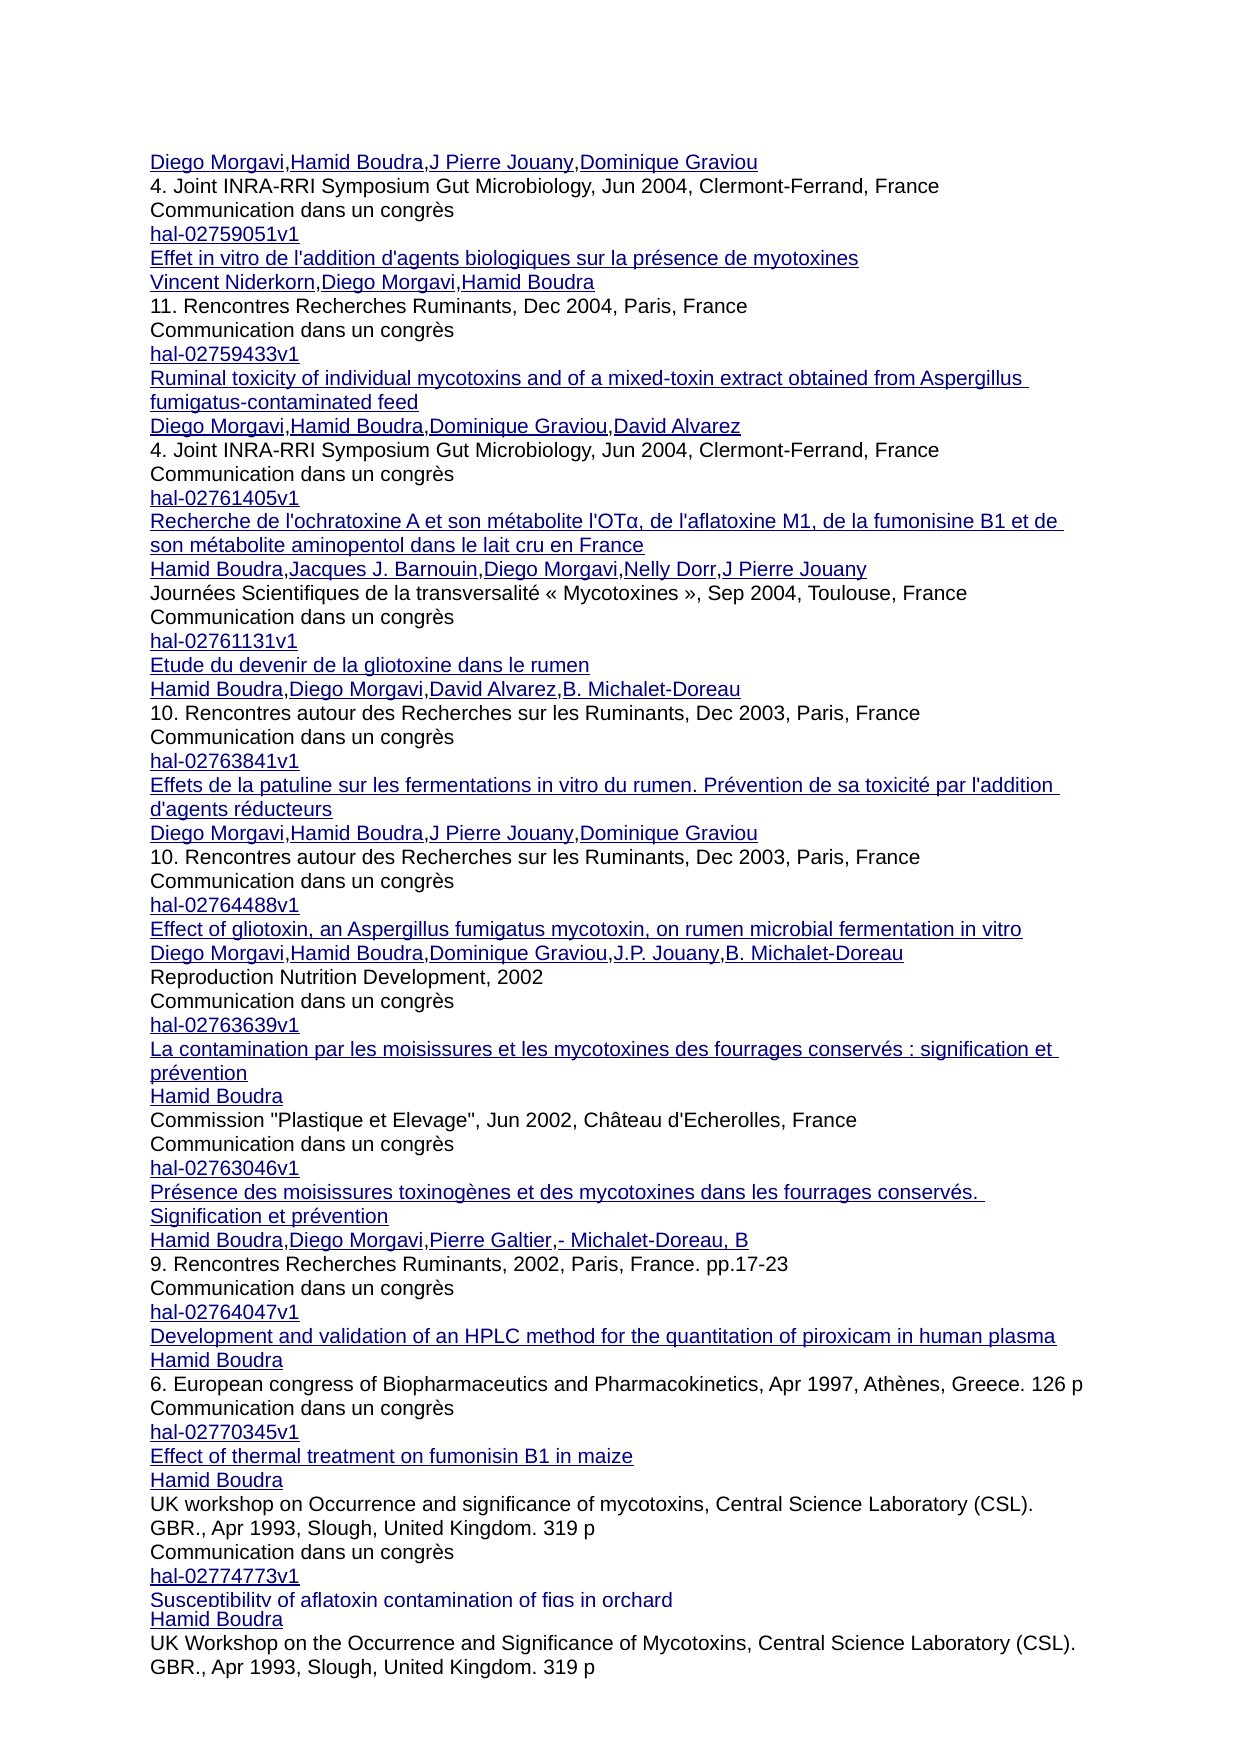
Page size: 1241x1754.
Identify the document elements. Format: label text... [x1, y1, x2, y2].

table_cell Ruminal toxicity of individual mycotoxins and of a mixed-toxin extract obtained from Aspergillus fumigatus-contaminated feed Diego Morgavi,Hamid Boudra,Dominique Graviou,David Alvarez 4. Joint INRA-RRI Symposium Gut Microbiology, Jun 2004, Clermont-Ferrand, France Communication dans un congrès hal-02761405v1 [150, 366, 1090, 509]
table_cell Effect of gliotoxin, an Aspergillus fumigatus mycotoxin, on rumen microbial fermentation in vitro Diego Morgavi,Hamid Boudra,Dominique Graviou,J.P. Jouany,B. Michalet-Doreau Reproduction Nutrition Development, 2002 Communication dans un congrès hal-02763639v1 [150, 917, 1090, 1036]
table_cell Effet in vitro de l'addition d'agents biologiques sur la présence de myotoxines Vincent Niderkorn,Diego Morgavi,Hamid Boudra 11. Rencontres Recherches Ruminants, Dec 2004, Paris, France Communication dans un congrès hal-02759433v1 [150, 246, 1090, 366]
table_cell Etude du devenir de la gliotoxine dans le rumen Hamid Boudra,Diego Morgavi,David Alvarez,B. Michalet-Doreau 10. Rencontres autour des Recherches sur les Ruminants, Dec 2003, Paris, France Communication dans un congrès hal-02763841v1 [150, 653, 1090, 773]
table_cell Susceptibility of aflatoxin contamination of figs in orchard Hamid Boudra UK Workshop on the Occurrence and Significance of Mycotoxins, Central Science Laboratory (CSL). GBR., Apr 1993, Slough, United Kingdom. 319 p [150, 1588, 1090, 1679]
table_cell Effect of thermal treatment on fumonisin B1 in maize Hamid Boudra UK workshop on Occurrence and significance of mycotoxins, Central Science Laboratory (CSL). GBR., Apr 1993, Slough, United Kingdom. 319 p Communication dans un congrès hal-02774773v1 [150, 1444, 1090, 1587]
table_cell Diego Morgavi,Hamid Boudra,J Pierre Jouany,Dominique Graviou 4. Joint INRA-RRI Symposium Gut Microbiology, Jun 2004, Clermont-Ferrand, France Communication dans un congrès hal-02759051v1 [150, 150, 1090, 246]
table_cell Recherche de l'ochratoxine A et son métabolite l'OTα, de l'aflatoxine M1, de la fumonisine B1 et de son métabolite aminopentol dans le lait cru en France Hamid Boudra,Jacques J. Barnouin,Diego Morgavi,Nelly Dorr,J Pierre Jouany Journées Scientifiques de la transversalité « Mycotoxines », Sep 2004, Toulouse, France Communication dans un congrès hal-02761131v1 [150, 509, 1090, 653]
table_cell La contamination par les moisissures et les mycotoxines des fourrages conservés : signification et prévention Hamid Boudra Commission "Plastique et Elevage", Jun 2002, Château d'Echerolles, France Communication dans un congrès hal-02763046v1 [150, 1036, 1090, 1180]
table_cell Effets de la patuline sur les fermentations in vitro du rumen. Prévention de sa toxicité par l'addition d'agents réducteurs Diego Morgavi,Hamid Boudra,J Pierre Jouany,Dominique Graviou 10. Rencontres autour des Recherches sur les Ruminants, Dec 2003, Paris, France Communication dans un congrès hal-02764488v1 [150, 773, 1090, 917]
table_cell Présence des moisissures toxinogènes et des mycotoxines dans les fourrages conservés. Signification et prévention Hamid Boudra,Diego Morgavi,Pierre Galtier,- Michalet-Doreau, B 9. Rencontres Recherches Ruminants, 2002, Paris, France. pp.17-23 Communication dans un congrès hal-02764047v1 [150, 1180, 1090, 1324]
table_cell Development and validation of an HPLC method for the quantitation of piroxicam in human plasma Hamid Boudra 6. European congress of Biopharmaceutics and Pharmacokinetics, Apr 1997, Athènes, Greece. 126 p Communication dans un congrès hal-02770345v1 [150, 1324, 1090, 1444]
